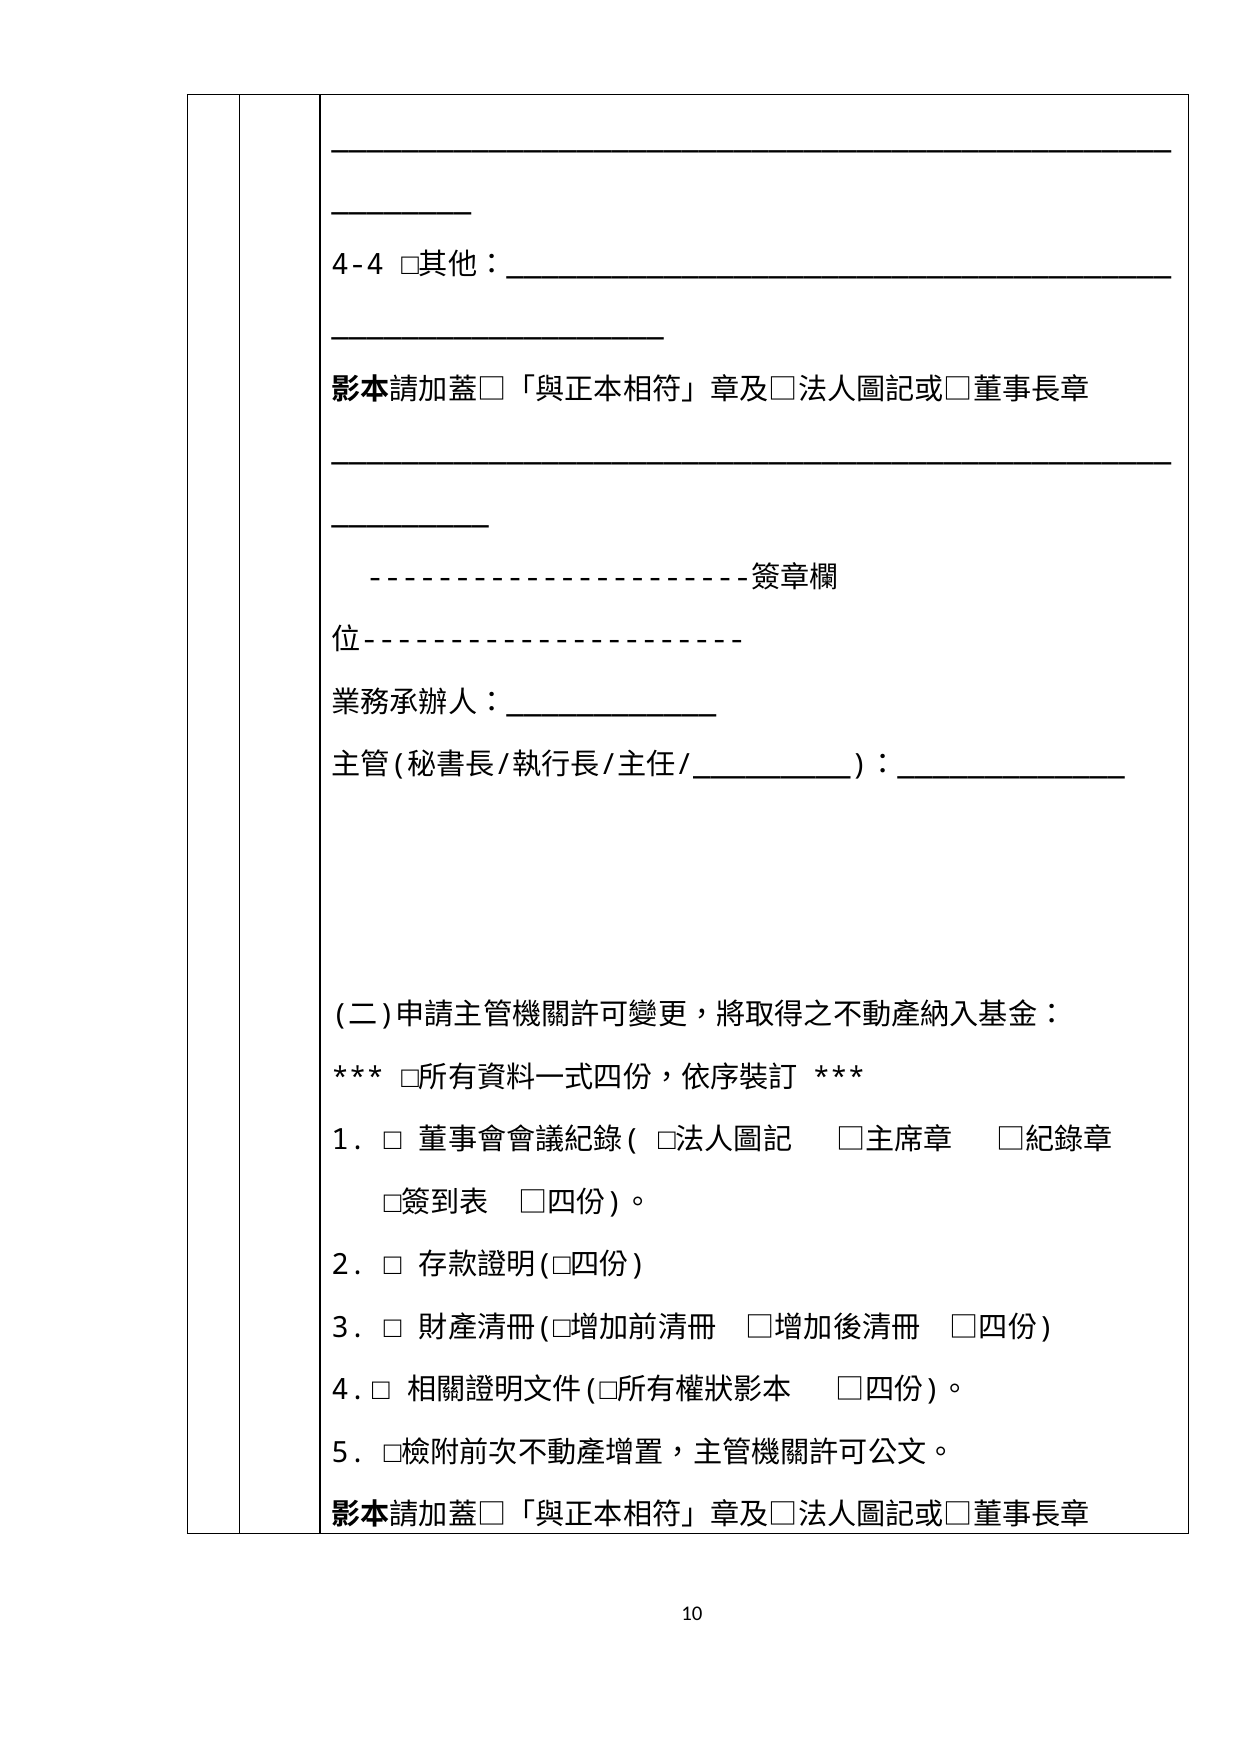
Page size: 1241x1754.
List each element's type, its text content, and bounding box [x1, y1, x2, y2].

table_cell [240, 95, 319, 1533]
table_cell 一、不動產之增置 (一)報主管機關許可，取得核准增置： 1. □董事會會議紀錄( □法人圖記 □主席章 □紀錄章 □簽到表)。 2. □擬具不動產增置計畫書 【 □不動產標的及面積 □購置目的 □用途規畫 □預估經費 □財務規劃(□資金來源 □還款計畫) □規劃期程 □內部 評估 □預期效益等項目】 3. □增置前財產清冊 4. □相關證明文件--- 4-1 □財力證明文件：______________________________________________________ ______________________________________________________ 4-2 □還款證明文件：______________________________________________________ ______________________________________________________ 4-3 □鑑價證文件:_______________________________________________________ ________________________________________________________ 4-4 □其他：_________________________________________________________ 影本請加蓋□「與正本相符」章及□法人圖記或□董事長章 _________________________________________________________ ----------------------簽章欄位---------------------- 業務承辦人：____________ 主管(秘書長/執行長/主任/_________)：_____________ (二)申請主管機關許可變更，將取得之不動產納入基金： *** □所有資料一式四份，依序裝訂 *** 1. □ 董事會會議紀錄( □法人圖記 □主席章 □紀錄章 □簽到表 □四份)。 2. □ 存款證明(□四份) 3. □ 財產清冊(□增加前清冊 □增加後清冊 □四份) 4. □ 相關證明文件(□所有權狀影本 □四份)。 5. □檢附前次不動產增置，主管機關許可公文。 影本請加蓋□「與正本相符」章及□法人圖記或□董事長章 ----------------------簽章欄位---------------------- 業務承辦人：____________ 主管(秘書長/執行長/主任/_________)：_____________ 二、不動產之處分 (一) 報主管機關許可，取得核准處分： □董事會會議紀錄( □法人圖記 □主席章 □紀錄章 □簽到表 )。 2. □擬具不動產處分計畫書 ( □不動產標的及面積 □處分目的 □處分後規畫 □預估 處分經費 □規劃期程 □內部評估 □預期效益等項目) 3. □處分前財產清冊 4. □相關證明文件--- 4-1 □財力證明文件：______________________________________________________ ______________________________________________________ 4-2 □還款證明文件：______________________________________________________ ______________________________________________________ 4-3 □鑑價證明文件:_______________________________________________________ ________________________________________________________ 4-4 □其他：_________________________________________________________ _________________________________________________________ 影本請加蓋□「與正本相符」章及□法人圖記或□董事長章 ----------------------簽章欄位---------------------- 業務承辦人：____________ 主管(秘書長/執行長/主任/_________)：_____________ (二)申請主管機關許可變更，變更財產總額： *** □所有資料一式四份，依序裝訂 *** 1. □ 董事會會議紀錄( □法人圖記 □主席章 □紀錄章 □簽到表 □四份)。 2. □ 存款證明(□四份) 3. □ 財產清冊(□增加前清冊 □增加後清冊 □四份) 4. □ 相關證明文件(□所有權狀影本 □四份 □其他：_­­­__)。 5. □檢附前次不動產處分，主管機關許可公文。 影本請加蓋□「與正本相符」章及□法人圖記或□董事長章 ----------------------簽章欄位---------------------- 業務承辦人：____________ 主管(秘書長/執行長/主任/_________)：_____________ [321, 95, 1188, 1533]
table_cell [188, 95, 239, 1533]
